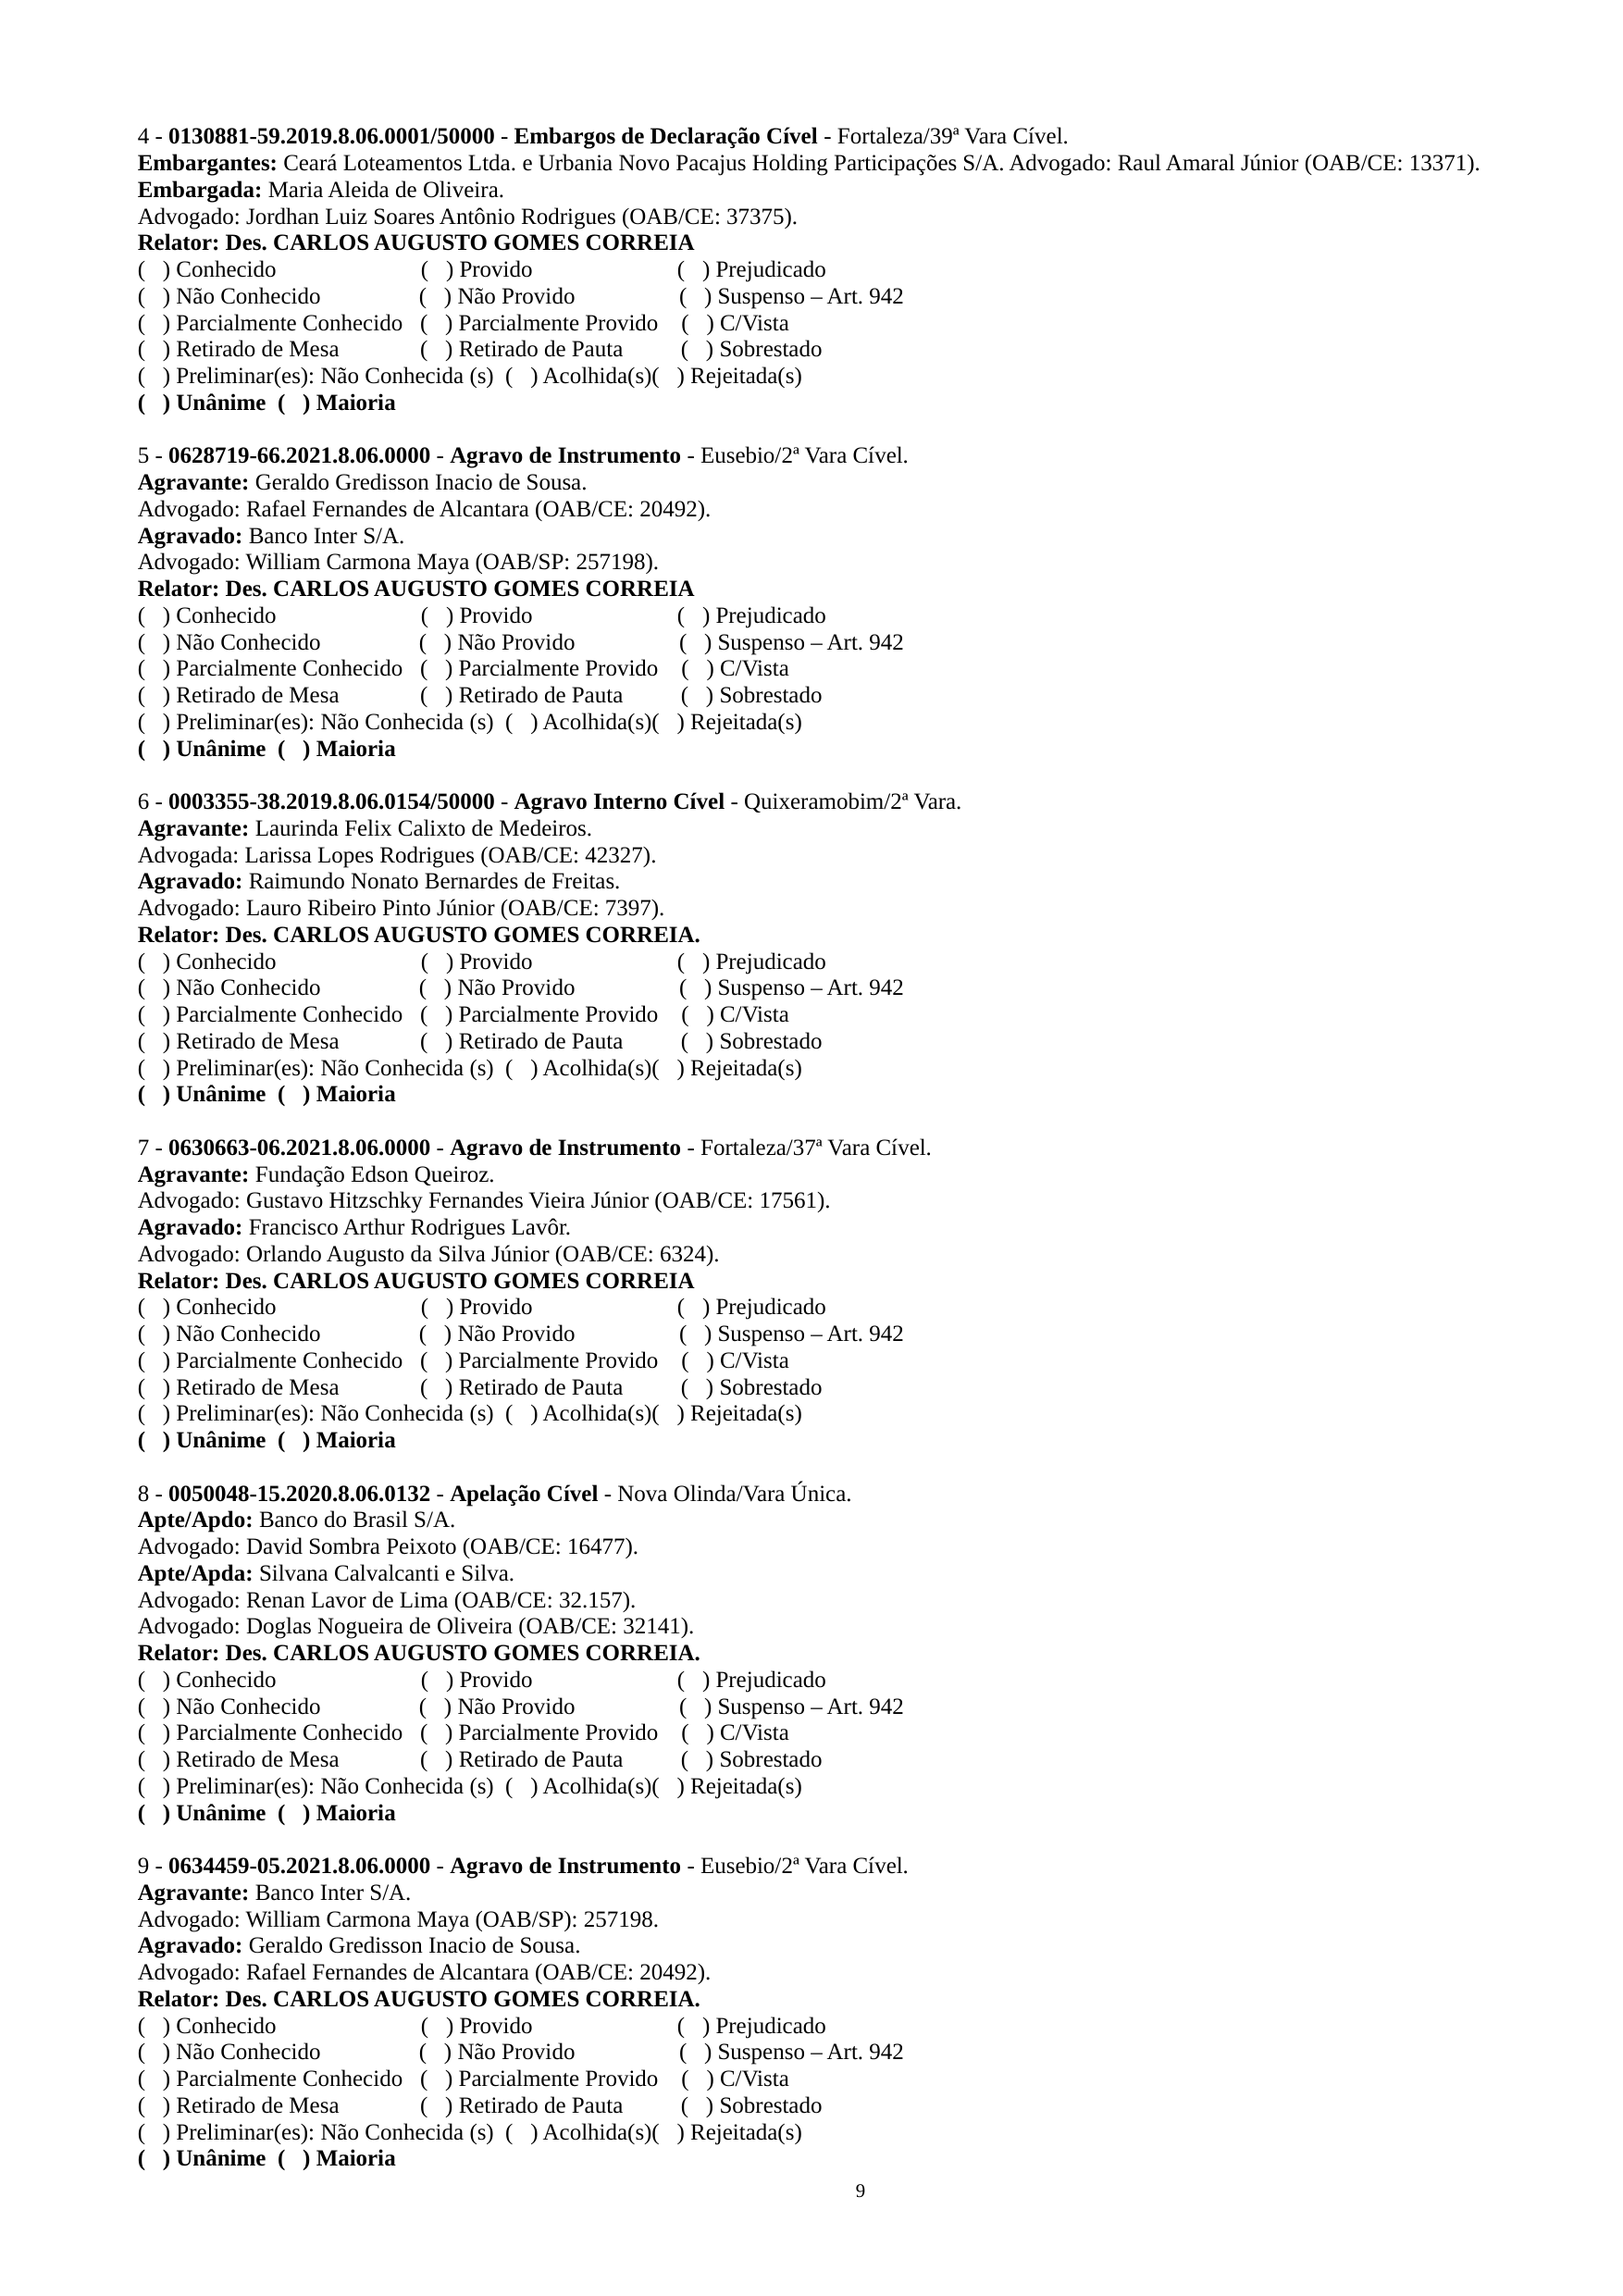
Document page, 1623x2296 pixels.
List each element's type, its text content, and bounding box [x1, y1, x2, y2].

text Agravado: Francisco Arthur Rodrigues Lavôr. [137, 1213, 1530, 1240]
text ( ) Conhecido ( ) Provido ( ) Prejudicado [137, 948, 1530, 974]
text Agravante: Banco Inter S/A. [137, 1879, 1530, 1905]
text ( ) Parcialmente Conhecido ( ) Parcialmente Provido ( ) C/Vista [137, 309, 1547, 335]
text ( ) Unânime ( ) Maioria [137, 1080, 1547, 1107]
text ( ) Não Conhecido ( ) Não Provido ( ) Suspenso – Art. 942 [137, 282, 1547, 309]
text ( ) Preliminar(es): Não Conhecida (s) ( ) Acolhida(s)( ) Rejeitada(s) [137, 362, 1547, 389]
text ( ) Preliminar(es): Não Conhecida (s) ( ) Acolhida(s)( ) Rejeitada(s) [137, 2118, 1547, 2144]
text ( ) Preliminar(es): Não Conhecida (s) ( ) Acolhida(s)( ) Rejeitada(s) [137, 1054, 1547, 1080]
text Advogado: Renan Lavor de Lima (OAB/CE: 32.157). [137, 1586, 1530, 1612]
text 8 - 0050048-15.2020.8.06.0132 - Apelação Cível - Nova Olinda/Vara Única. [137, 1480, 1530, 1506]
text Advogado: Rafael Fernandes de Alcantara (OAB/CE: 20492). [137, 495, 1530, 522]
text Embargantes: Ceará Loteamentos Ltda. e Urbania Novo Pacajus Holding Participações S/A. Advogado: Raul Amaral Júnior (OAB/CE: 13371). [137, 149, 1530, 176]
text ( ) Retirado de Mesa ( ) Retirado de Pauta ( ) Sobrestado [137, 1373, 1547, 1399]
text Relator: Des. CARLOS AUGUSTO GOMES CORREIA. [137, 1985, 1530, 2012]
text ( ) Retirado de Mesa ( ) Retirado de Pauta ( ) Sobrestado [137, 335, 1547, 362]
text Relator: Des. CARLOS AUGUSTO GOMES CORREIA. [137, 921, 1530, 948]
text ( ) Unânime ( ) Maioria [137, 389, 1547, 416]
text ( ) Conhecido ( ) Provido ( ) Prejudicado [137, 255, 1530, 282]
text Agravante: Fundação Edson Queiroz. [137, 1160, 1530, 1186]
text ( ) Conhecido ( ) Provido ( ) Prejudicado [137, 1666, 1530, 1693]
text ( ) Parcialmente Conhecido ( ) Parcialmente Provido ( ) C/Vista [137, 1000, 1547, 1027]
text ( ) Parcialmente Conhecido ( ) Parcialmente Provido ( ) C/Vista [137, 1347, 1547, 1373]
text 9 - 0634459-05.2021.8.06.0000 - Agravo de Instrumento - Eusebio/2ª Vara Cível. [137, 1852, 1530, 1879]
text ( ) Retirado de Mesa ( ) Retirado de Pauta ( ) Sobrestado [137, 2091, 1547, 2118]
text Advogado: Jordhan Luiz Soares Antônio Rodrigues (OAB/CE: 37375). [137, 203, 1530, 229]
text 5 - 0628719-66.2021.8.06.0000 - Agravo de Instrumento - Eusebio/2ª Vara Cível. [137, 441, 1530, 468]
text ( ) Parcialmente Conhecido ( ) Parcialmente Provido ( ) C/Vista [137, 2065, 1547, 2091]
text ( ) Parcialmente Conhecido ( ) Parcialmente Provido ( ) C/Vista [137, 1719, 1547, 1745]
text Advogado: Doglas Nogueira de Oliveira (OAB/CE: 32141). [137, 1612, 1530, 1639]
text Apte/Apdo: Banco do Brasil S/A. [137, 1506, 1530, 1533]
text Relator: Des. CARLOS AUGUSTO GOMES CORREIA [137, 575, 1530, 602]
text 7 - 0630663-06.2021.8.06.0000 - Agravo de Instrumento - Fortaleza/37ª Vara Cível. [137, 1134, 1530, 1160]
text ( ) Não Conhecido ( ) Não Provido ( ) Suspenso – Art. 942 [137, 2038, 1547, 2065]
text Advogado: Gustavo Hitzschky Fernandes Vieira Júnior (OAB/CE: 17561). [137, 1186, 1530, 1213]
text Advogada: Larissa Lopes Rodrigues (OAB/CE: 42327). [137, 841, 1530, 867]
text Agravado: Banco Inter S/A. [137, 522, 1530, 548]
text ( ) Preliminar(es): Não Conhecida (s) ( ) Acolhida(s)( ) Rejeitada(s) [137, 1772, 1547, 1799]
text Relator: Des. CARLOS AUGUSTO GOMES CORREIA. [137, 1639, 1530, 1666]
text Relator: Des. CARLOS AUGUSTO GOMES CORREIA [137, 1267, 1530, 1293]
text ( ) Parcialmente Conhecido ( ) Parcialmente Provido ( ) C/Vista [137, 654, 1547, 681]
text ( ) Retirado de Mesa ( ) Retirado de Pauta ( ) Sobrestado [137, 681, 1547, 708]
text 6 - 0003355-38.2019.8.06.0154/50000 - Agravo Interno Cível - Quixeramobim/2ª Vara. [137, 788, 1530, 814]
text Advogado: Orlando Augusto da Silva Júnior (OAB/CE: 6324). [137, 1240, 1530, 1267]
text ( ) Não Conhecido ( ) Não Provido ( ) Suspenso – Art. 942 [137, 1320, 1547, 1347]
text Advogado: William Carmona Maya (OAB/SP: 257198). [137, 548, 1530, 575]
text ( ) Unânime ( ) Maioria [137, 735, 1547, 761]
text ( ) Conhecido ( ) Provido ( ) Prejudicado [137, 602, 1530, 628]
text ( ) Retirado de Mesa ( ) Retirado de Pauta ( ) Sobrestado [137, 1027, 1547, 1054]
text ( ) Não Conhecido ( ) Não Provido ( ) Suspenso – Art. 942 [137, 1693, 1547, 1719]
text Advogado: Lauro Ribeiro Pinto Júnior (OAB/CE: 7397). [137, 894, 1530, 921]
text ( ) Preliminar(es): Não Conhecida (s) ( ) Acolhida(s)( ) Rejeitada(s) [137, 708, 1547, 735]
text Advogado: David Sombra Peixoto (OAB/CE: 16477). [137, 1533, 1530, 1559]
text ( ) Unânime ( ) Maioria [137, 1799, 1547, 1825]
text Agravante: Laurinda Felix Calixto de Medeiros. [137, 814, 1530, 841]
text ( ) Retirado de Mesa ( ) Retirado de Pauta ( ) Sobrestado [137, 1745, 1547, 1772]
text ( ) Unânime ( ) Maioria [137, 2144, 1547, 2171]
text 4 - 0130881-59.2019.8.06.0001/50000 - Embargos de Declaração Cível - Fortaleza/39ª Vara Cível. [137, 122, 1530, 149]
text ( ) Não Conhecido ( ) Não Provido ( ) Suspenso – Art. 942 [137, 974, 1547, 1000]
text Apte/Apda: Silvana Calvalcanti e Silva. [137, 1559, 1530, 1586]
text Embargada: Maria Aleida de Oliveira. [137, 176, 1530, 203]
text Advogado: William Carmona Maya (OAB/SP): 257198. [137, 1905, 1530, 1931]
text ( ) Não Conhecido ( ) Não Provido ( ) Suspenso – Art. 942 [137, 628, 1547, 654]
text ( ) Conhecido ( ) Provido ( ) Prejudicado [137, 1293, 1530, 1320]
text Agravado: Geraldo Gredisson Inacio de Sousa. [137, 1931, 1530, 1958]
text Advogado: Rafael Fernandes de Alcantara (OAB/CE: 20492). [137, 1958, 1530, 1985]
text Relator: Des. CARLOS AUGUSTO GOMES CORREIA [137, 229, 1530, 255]
text Agravado: Raimundo Nonato Bernardes de Freitas. [137, 867, 1530, 894]
text ( ) Preliminar(es): Não Conhecida (s) ( ) Acolhida(s)( ) Rejeitada(s) [137, 1399, 1547, 1426]
text Agravante: Geraldo Gredisson Inacio de Sousa. [137, 468, 1530, 495]
text ( ) Conhecido ( ) Provido ( ) Prejudicado [137, 2012, 1530, 2038]
text ( ) Unânime ( ) Maioria [137, 1426, 1547, 1453]
